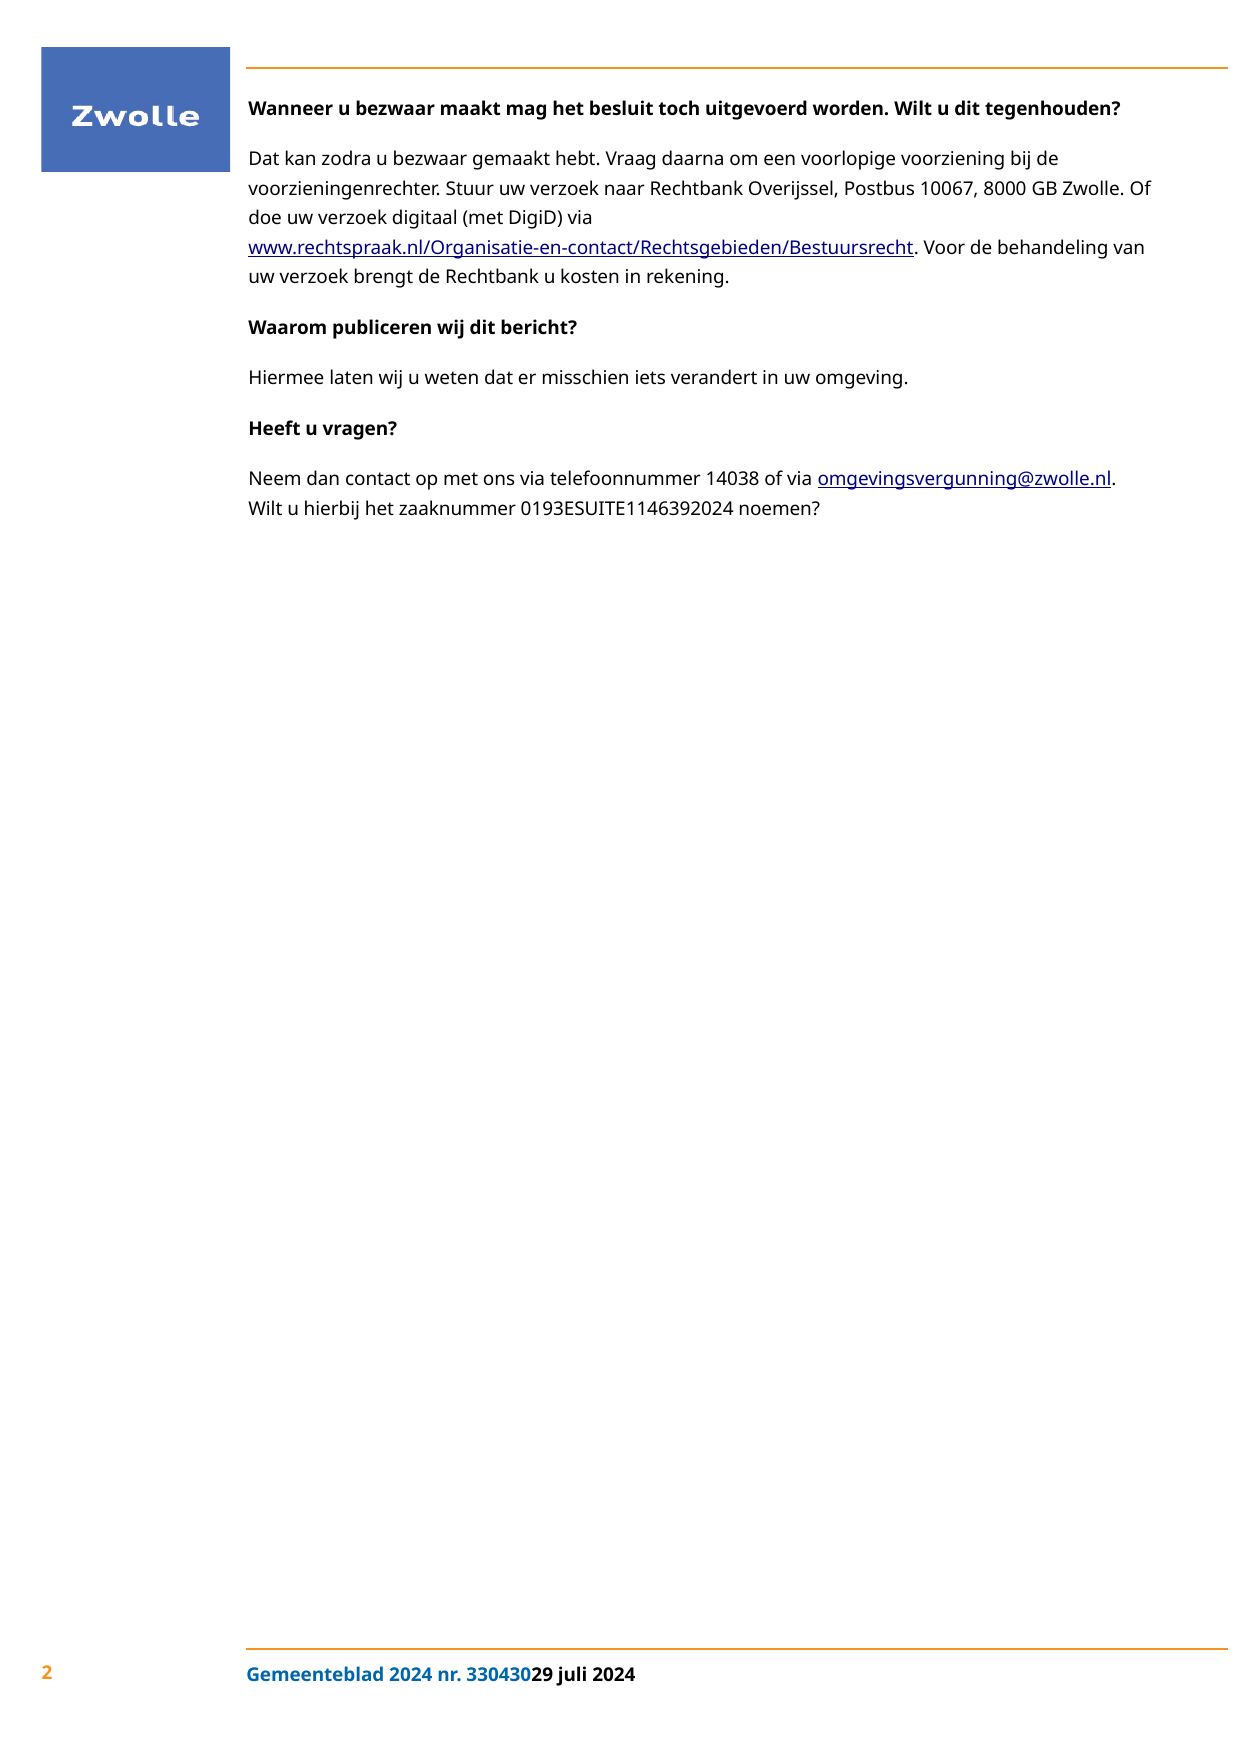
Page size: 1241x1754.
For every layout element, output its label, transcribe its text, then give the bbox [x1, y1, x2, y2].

text Wanneer u bezwaar maakt mag het besluit toch uitgevoerd worden. Wilt u dit tegenhouden? [248, 95, 1152, 121]
text Heeft u vragen? [248, 415, 1152, 441]
text Neem dan contact op met ons via telefoonnummer 14038 of via omgevingsvergunning@zwolle.nl. Wilt u hierbij het zaaknummer 0193ESUITE1146392024 noemen? [248, 465, 1152, 521]
text Dat kan zodra u bezwaar gemaakt hebt. Vraag daarna om een voorlopige voorziening bij de voorzieningenrechter. Stuur uw verzoek naar Rechtbank Overijssel, Postbus 10067, 8000 GB Zwolle. Of doe uw verzoek digitaal (met DigiD) via www.rechtspraak.nl/Organisatie-en-contact/Rechtsgebieden/Bestuursrecht. Voor de behandeling van uw verzoek brengt de Rechtbank u kosten in rekening. [248, 145, 1152, 289]
picture [41, 47, 231, 172]
text Hiermee laten wij u weten dat er misschien iets verandert in uw omgeving. [248, 364, 1152, 390]
text Waarom publiceren wij dit bericht? [248, 314, 1152, 340]
